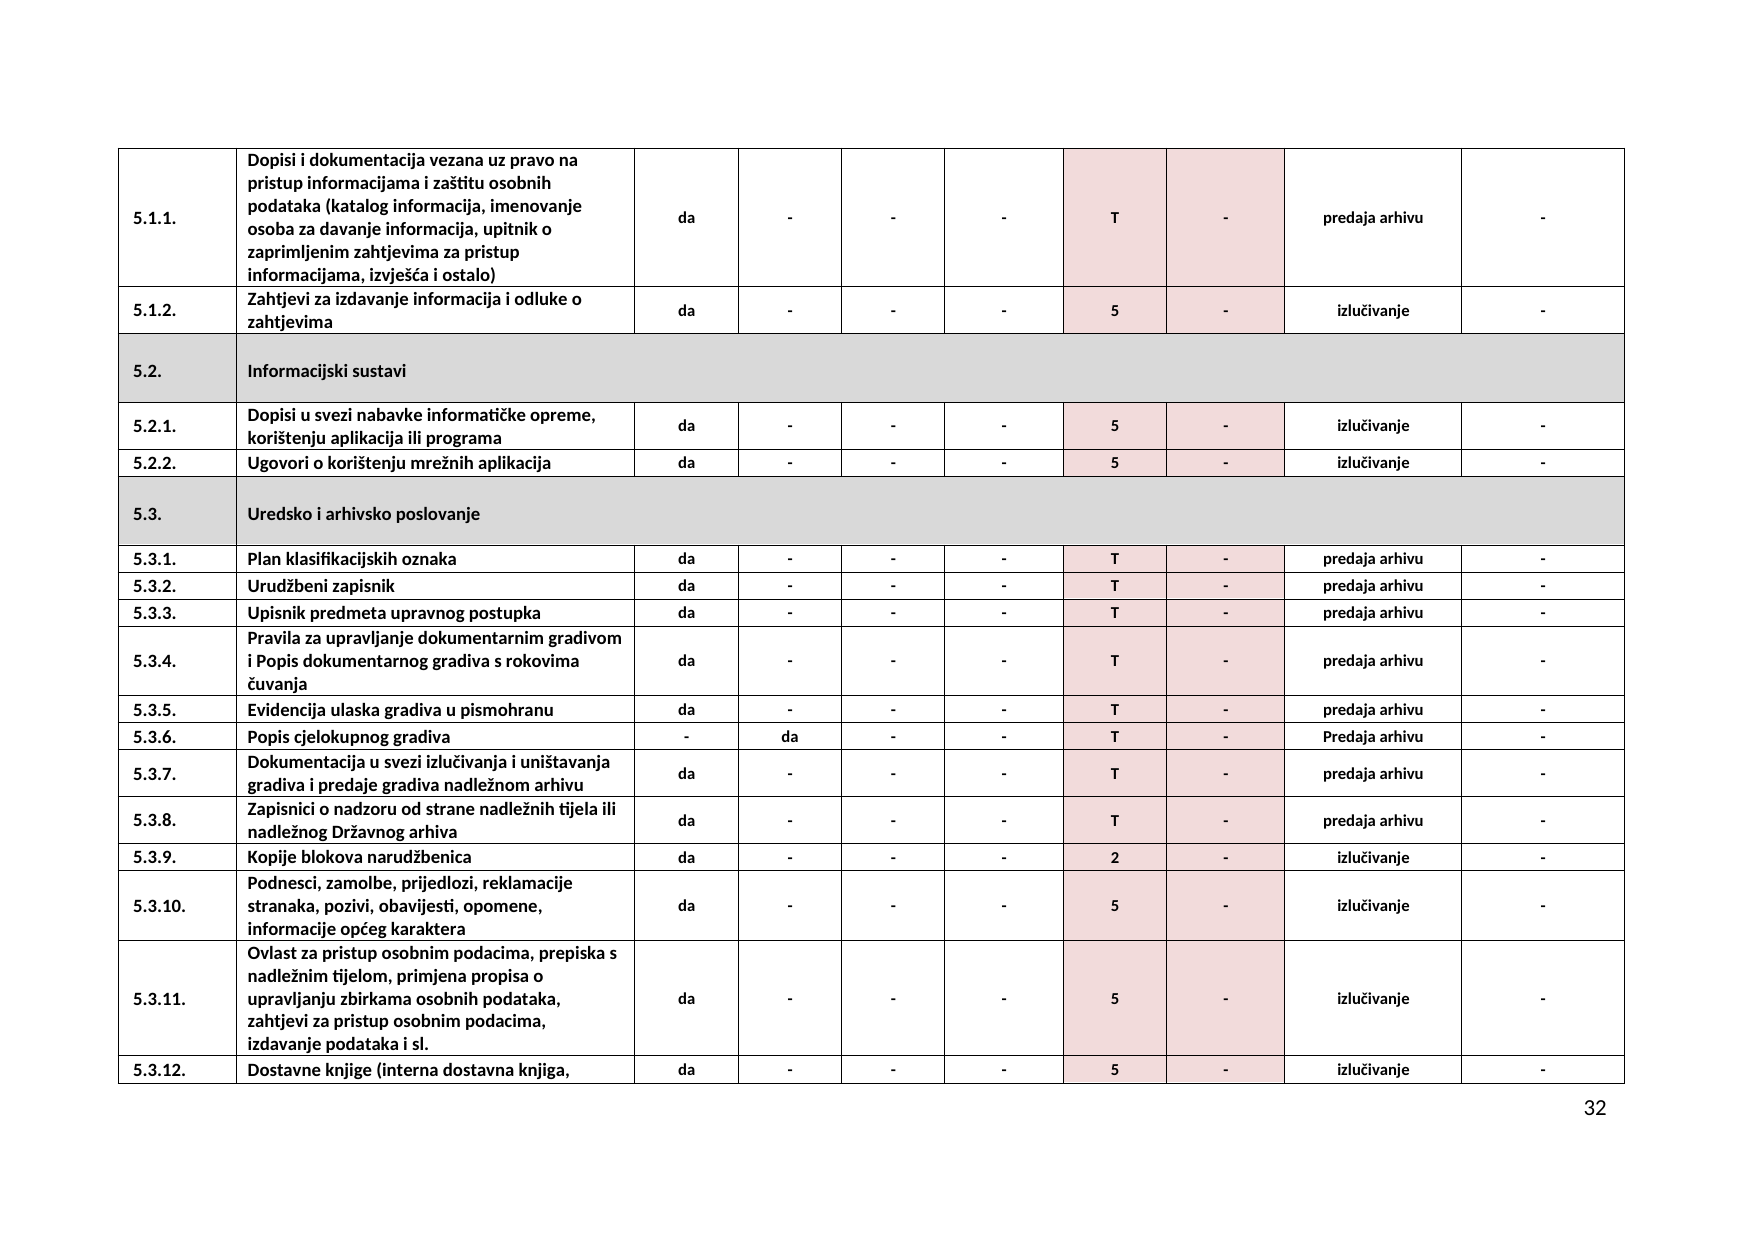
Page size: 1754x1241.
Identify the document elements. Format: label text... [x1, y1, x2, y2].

table_cell da [635, 871, 738, 940]
table_cell T [1064, 573, 1166, 598]
table_cell da [635, 797, 738, 843]
table_cell - [739, 844, 841, 870]
table_cell da [635, 600, 738, 626]
table_cell - [1167, 403, 1284, 449]
table_cell - [739, 149, 841, 286]
table_cell - [1167, 627, 1284, 695]
table_cell izlučivanje [1285, 1056, 1461, 1082]
table_cell [119, 723, 236, 749]
table_cell da [635, 149, 738, 286]
table_cell - [945, 573, 1063, 598]
table_cell da [635, 546, 738, 572]
table_cell - [1462, 149, 1624, 286]
table_cell [119, 871, 236, 940]
table_cell 5 [1064, 287, 1166, 333]
table_cell da [635, 844, 738, 870]
table_cell - [945, 1056, 1063, 1082]
table_cell - [945, 149, 1063, 286]
table_cell - [842, 149, 944, 286]
table_cell - [1462, 287, 1624, 333]
table_cell - [842, 546, 944, 572]
table_cell [119, 149, 236, 286]
table_cell - [842, 696, 944, 722]
table_cell 5 [1064, 450, 1166, 476]
table_cell da [635, 1056, 738, 1082]
table_cell - [1167, 871, 1284, 940]
table_cell - [1462, 1056, 1624, 1082]
table_cell Kopije blokova narudžbenica [237, 844, 634, 870]
table_cell - [1167, 149, 1284, 286]
table_cell - [945, 287, 1063, 333]
table_cell [119, 600, 236, 626]
table_cell 5 [1064, 941, 1166, 1055]
table_cell - [945, 627, 1063, 695]
table_cell da [635, 573, 738, 598]
table_cell - [1462, 600, 1624, 626]
table_cell - [842, 750, 944, 796]
table_cell T [1064, 149, 1166, 286]
table_cell - [842, 1056, 944, 1082]
table_cell Dopisi u svezi nabavke informatičke opreme, korištenju aplikacija ili programa [237, 403, 634, 449]
table_cell - [945, 723, 1063, 749]
table_cell izlučivanje [1285, 403, 1461, 449]
table_cell Ovlast za pristup osobnim podacima, prepiska s nadležnim tijelom, primjena propisa o upravljanju zbirkama osobnih podataka, zahtjevi za pristup osobnim podacima, izdavanje podataka i sl. [237, 941, 634, 1055]
table_cell [119, 750, 236, 796]
table_cell - [945, 403, 1063, 449]
table_cell [119, 403, 236, 449]
table_cell Popis cjelokupnog gradiva [237, 723, 634, 749]
table_cell [119, 797, 236, 843]
table_cell predaja arhivu [1285, 750, 1461, 796]
table_cell - [1167, 450, 1284, 476]
table_cell izlučivanje [1285, 844, 1461, 870]
table_cell - [1462, 871, 1624, 940]
table_cell [119, 450, 236, 476]
table_cell - [1462, 573, 1624, 598]
table_cell 5 [1064, 403, 1166, 449]
table_cell - [1167, 723, 1284, 749]
table_cell [119, 696, 236, 722]
table_cell Dokumentacija u svezi izlučivanja i uništavanja gradiva i predaje gradiva nadležnom arhivu [237, 750, 634, 796]
table_cell - [739, 750, 841, 796]
table_cell [119, 627, 236, 695]
table_cell - [842, 450, 944, 476]
table_cell - [739, 450, 841, 476]
table_cell - [842, 600, 944, 626]
table_cell - [945, 696, 1063, 722]
table_cell Pravila za upravljanje dokumentarnim gradivom i Popis dokumentarnog gradiva s rokovima čuvanja [237, 627, 634, 695]
table_cell T [1064, 627, 1166, 695]
table_cell - [1167, 844, 1284, 870]
table_cell T [1064, 797, 1166, 843]
table_cell T [1064, 546, 1166, 572]
table_cell predaja arhivu [1285, 149, 1461, 286]
table_cell - [945, 797, 1063, 843]
table_cell - [1167, 600, 1284, 626]
table_cell T [1064, 723, 1166, 749]
table_cell [119, 334, 236, 402]
table_cell - [842, 403, 944, 449]
table_cell da [635, 287, 738, 333]
table_cell - [842, 627, 944, 695]
table_cell - [739, 871, 841, 940]
table_cell [119, 1056, 236, 1082]
table_cell - [1167, 1056, 1284, 1082]
table_cell - [739, 627, 841, 695]
table_cell - [1462, 696, 1624, 722]
table_cell - [945, 941, 1063, 1055]
table_cell - [1167, 696, 1284, 722]
table_cell - [945, 600, 1063, 626]
table_cell Urudžbeni zapisnik [237, 573, 634, 598]
table_cell - [945, 450, 1063, 476]
table_cell - [842, 723, 944, 749]
table_cell da [635, 696, 738, 722]
table_cell - [739, 403, 841, 449]
table_cell - [1462, 723, 1624, 749]
table_cell - [1462, 941, 1624, 1055]
table_cell Informacijski sustavi [237, 334, 1624, 402]
table_cell - [1167, 573, 1284, 598]
table_cell - [1462, 450, 1624, 476]
table_cell - [739, 546, 841, 572]
table_cell - [1167, 797, 1284, 843]
table_cell Upisnik predmeta upravnog postupka [237, 600, 634, 626]
table_cell Ugovori o korištenju mrežnih aplikacija [237, 450, 634, 476]
table_cell da [635, 403, 738, 449]
table_cell T [1064, 696, 1166, 722]
table_cell - [1167, 941, 1284, 1055]
table_cell - [739, 696, 841, 722]
table_cell [119, 546, 236, 572]
table_cell - [1167, 546, 1284, 572]
table_cell [119, 287, 236, 333]
table_cell - [945, 844, 1063, 870]
table_cell Uredsko i arhivsko poslovanje [237, 477, 1624, 544]
table_cell 5 [1064, 1056, 1166, 1082]
table_cell [119, 573, 236, 598]
table_cell - [945, 871, 1063, 940]
table_cell - [1462, 750, 1624, 796]
table_cell 2 [1064, 844, 1166, 870]
table_cell T [1064, 600, 1166, 626]
table_cell da [635, 750, 738, 796]
table_cell - [739, 941, 841, 1055]
table_cell - [1167, 287, 1284, 333]
table_cell - [1462, 844, 1624, 870]
table_cell - [842, 871, 944, 940]
table_cell predaja arhivu [1285, 797, 1461, 843]
table_cell Podnesci, zamolbe, prijedlozi, reklamacije stranaka, pozivi, obavijesti, opomene, informacije općeg karaktera [237, 871, 634, 940]
table_cell - [739, 287, 841, 333]
table_cell - [842, 573, 944, 598]
table_cell - [842, 941, 944, 1055]
table_cell predaja arhivu [1285, 696, 1461, 722]
table_cell da [635, 627, 738, 695]
table_cell - [739, 573, 841, 598]
table_cell [119, 941, 236, 1055]
table_cell [119, 477, 236, 544]
table_cell predaja arhivu [1285, 546, 1461, 572]
table_cell - [842, 844, 944, 870]
table_cell - [945, 546, 1063, 572]
table_cell Plan klasifikacijskih oznaka [237, 546, 634, 572]
table_cell - [739, 600, 841, 626]
table_cell - [1462, 546, 1624, 572]
table_cell - [842, 797, 944, 843]
table_cell 5 [1064, 871, 1166, 940]
table_cell - [945, 750, 1063, 796]
table_cell - [739, 1056, 841, 1082]
table_cell izlučivanje [1285, 941, 1461, 1055]
table_cell Evidencija ulaska gradiva u pismohranu [237, 696, 634, 722]
table_cell izlučivanje [1285, 450, 1461, 476]
table_cell T [1064, 750, 1166, 796]
table_cell [119, 844, 236, 870]
table_cell - [739, 797, 841, 843]
table_cell izlučivanje [1285, 871, 1461, 940]
table_cell - [1462, 403, 1624, 449]
table_cell da [739, 723, 841, 749]
table_cell predaja arhivu [1285, 573, 1461, 598]
table_cell Zapisnici o nadzoru od strane nadležnih tijela ili nadležnog Državnog arhiva [237, 797, 634, 843]
table_cell Dostavne knjige (interna dostavna knjiga, [237, 1056, 634, 1082]
table_cell da [635, 941, 738, 1055]
table_cell predaja arhivu [1285, 627, 1461, 695]
table_cell izlučivanje [1285, 287, 1461, 333]
table_cell predaja arhivu [1285, 600, 1461, 626]
table_cell Dopisi i dokumentacija vezana uz pravo na pristup informacijama i zaštitu osobnih podataka (katalog informacija, imenovanje osoba za davanje informacija, upitnik o zaprimljenim zahtjevima za pristup informacijama, izvješća i ostalo) [237, 149, 634, 286]
table_cell - [635, 723, 738, 749]
table_cell - [1462, 797, 1624, 843]
table_cell da [635, 450, 738, 476]
table_cell - [1462, 627, 1624, 695]
table_cell Zahtjevi za izdavanje informacija i odluke o zahtjevima [237, 287, 634, 333]
table_cell Predaja arhivu [1285, 723, 1461, 749]
table_cell - [1167, 750, 1284, 796]
table_cell - [842, 287, 944, 333]
